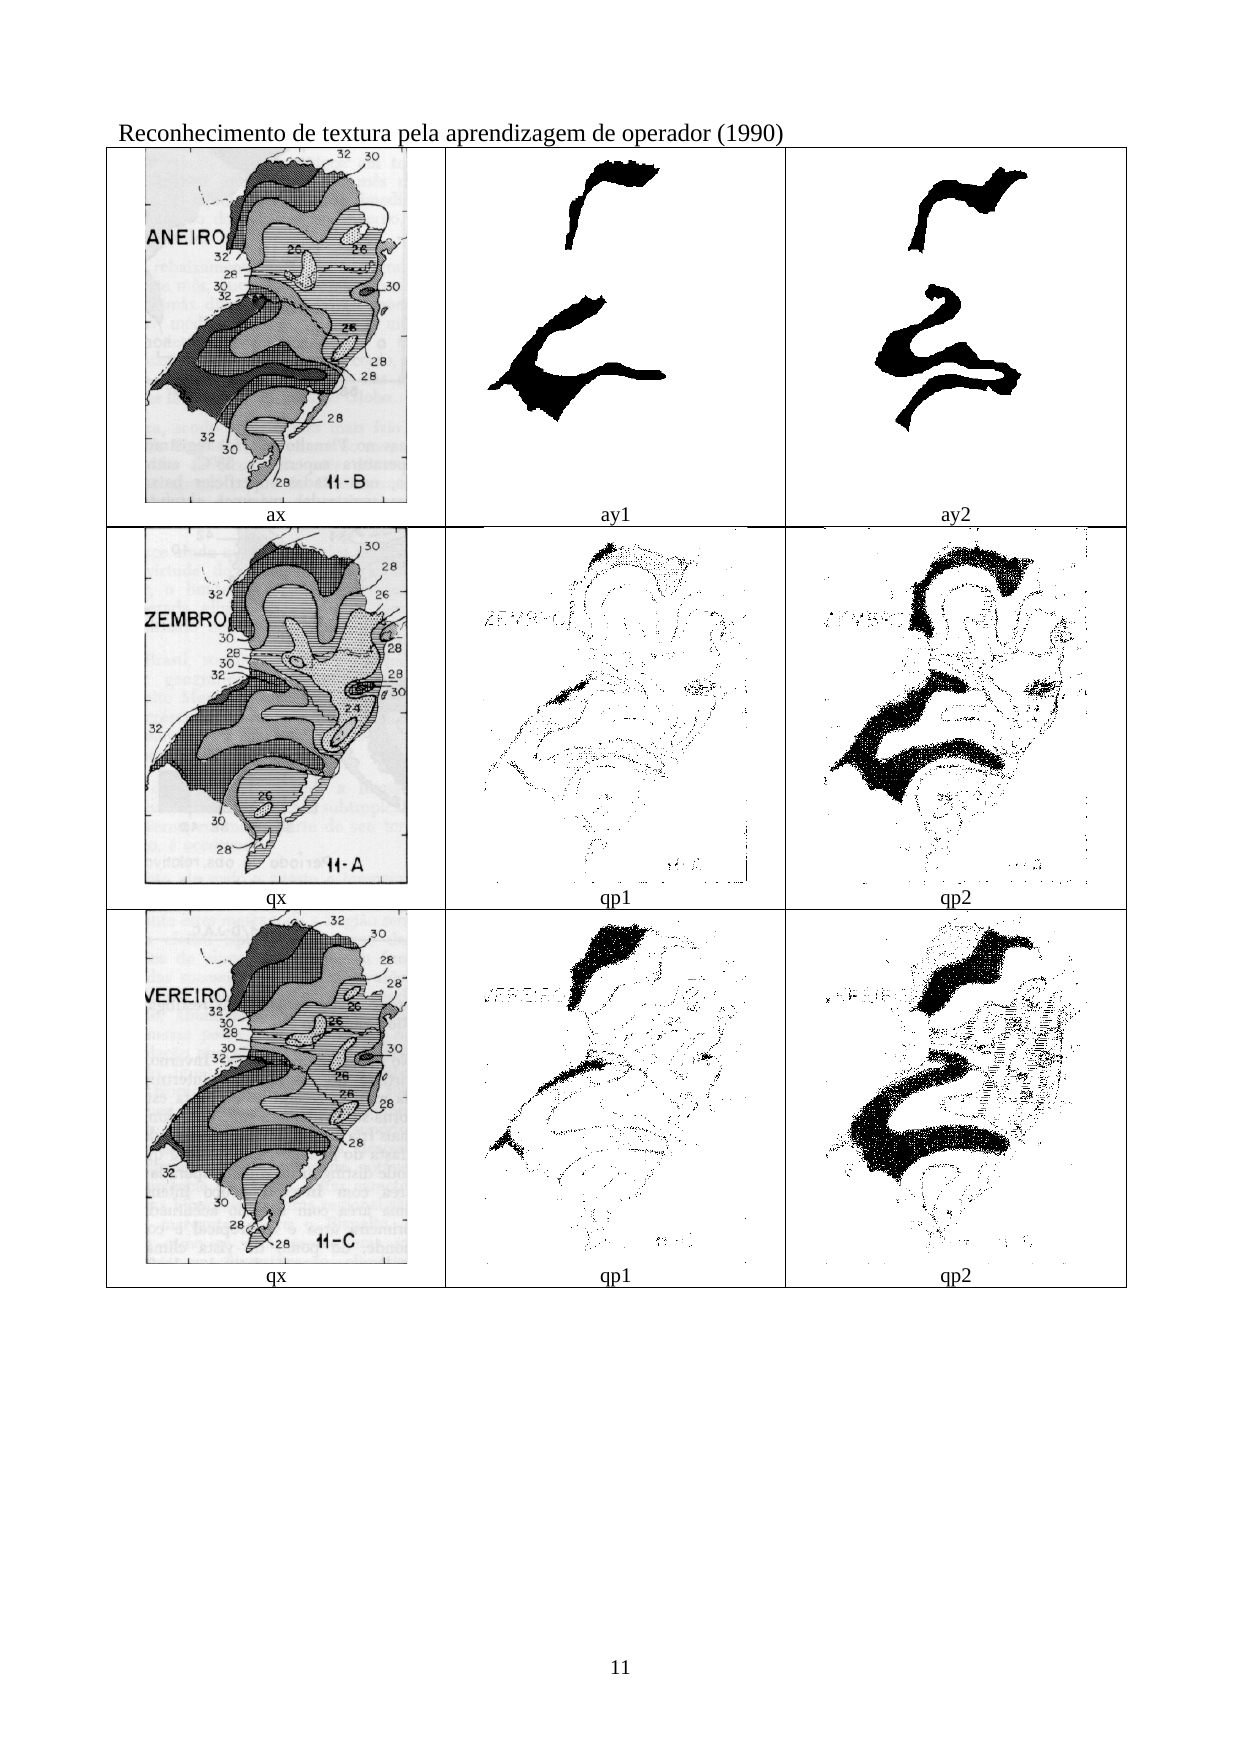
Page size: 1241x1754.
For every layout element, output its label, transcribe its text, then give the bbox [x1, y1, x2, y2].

table_cell qx [107, 528, 445, 909]
table_header ay1 [446, 148, 785, 526]
table_cell qx [107, 910, 445, 1287]
table_header ax [107, 148, 445, 526]
table_cell qp2 [786, 528, 1126, 909]
table_cell qp1 [446, 528, 785, 909]
text Reconhecimento de textura pela aprendizagem de operador (1990) [118, 118, 1122, 147]
table_cell qp2 [786, 910, 1126, 1287]
table_header ay2 [786, 148, 1126, 526]
table_cell qp1 [446, 910, 785, 1287]
